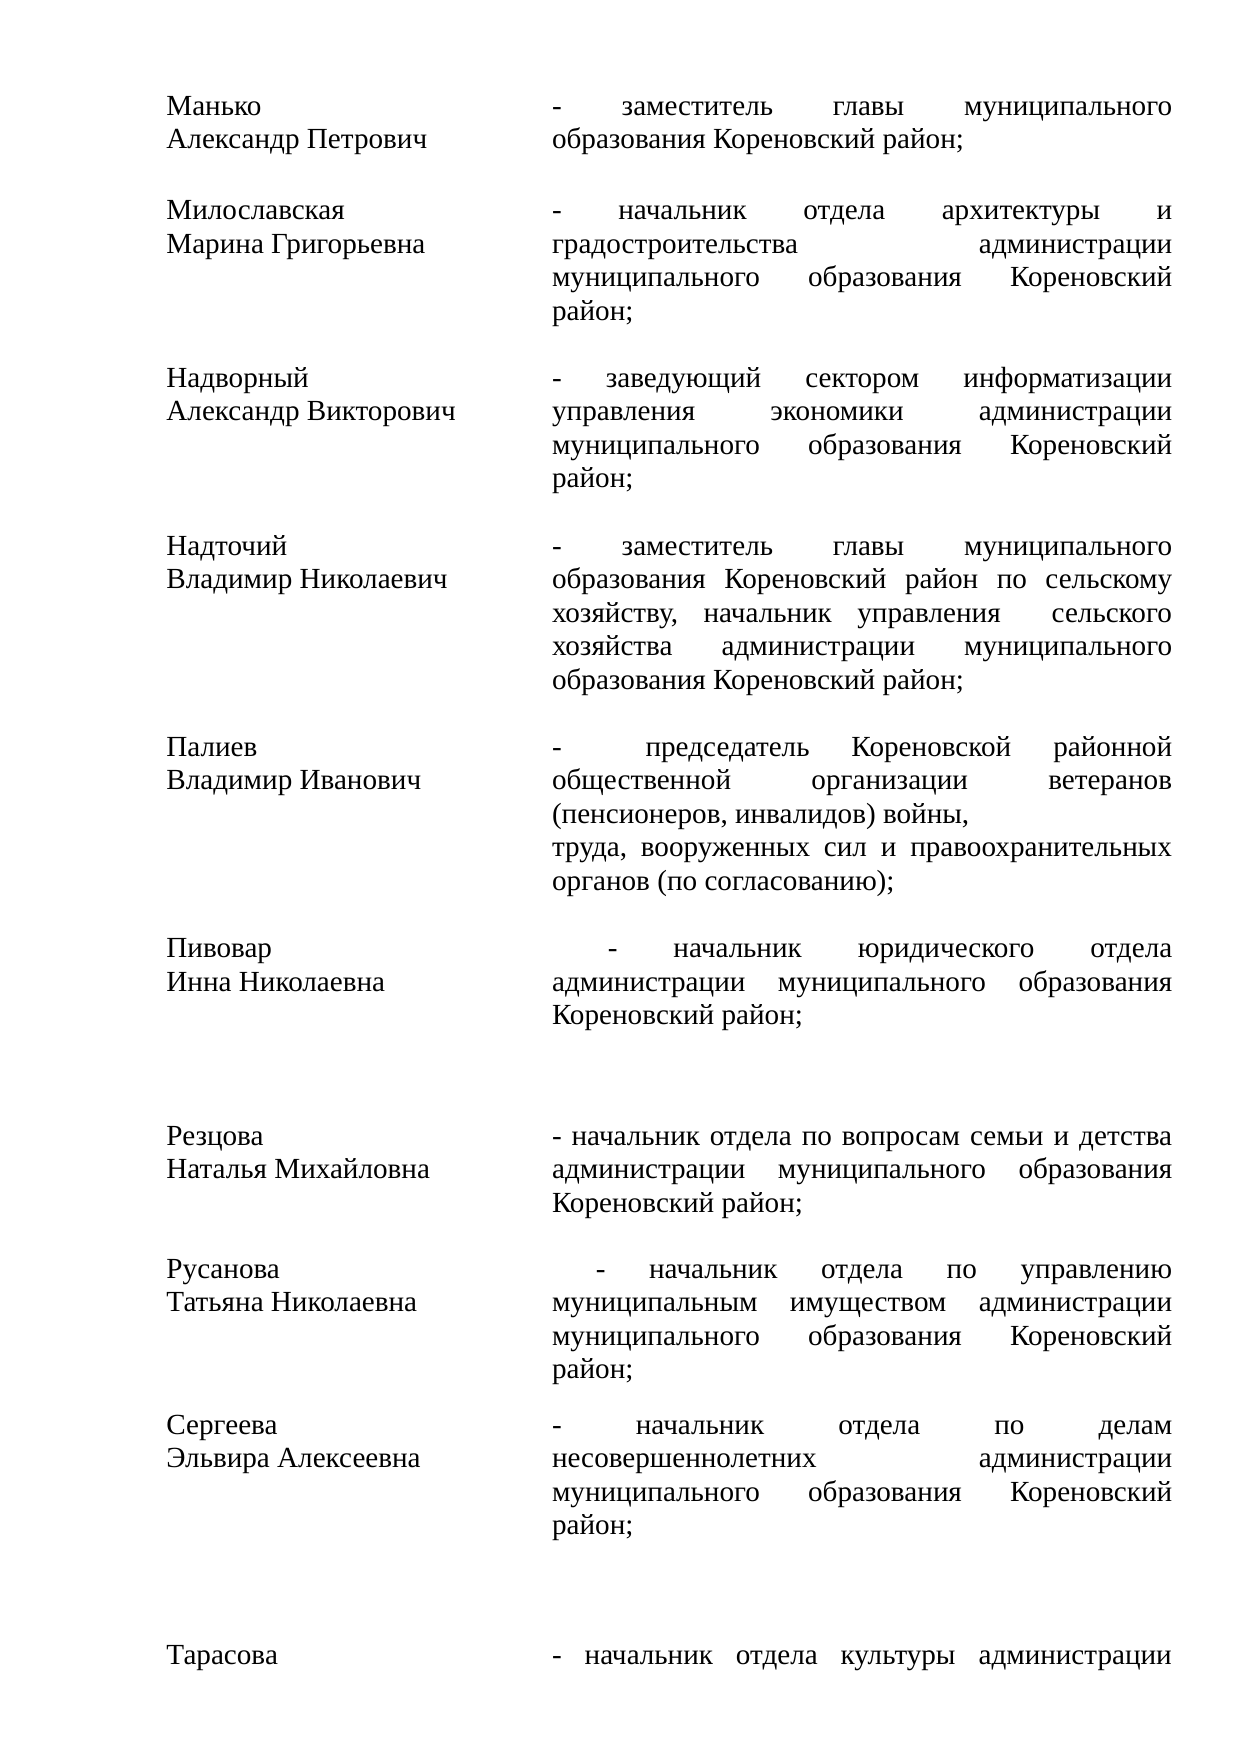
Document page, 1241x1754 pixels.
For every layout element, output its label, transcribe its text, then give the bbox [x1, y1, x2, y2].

table_cell Пивовар Инна Николаевна [166, 930, 552, 1118]
table_cell Манько Александр Петрович [166, 88, 552, 192]
table_cell - начальник отдела по управлению муниципальным имуществом администрации муниципального образования Кореновский район; [552, 1251, 1172, 1407]
table_cell Милославская Марина Григорьевна [166, 192, 552, 360]
table_cell Надточий Владимир Николаевич [166, 528, 552, 729]
table_cell Тарасова [166, 1637, 552, 1695]
table_cell - заместитель главы муниципального образования Кореновский район; [552, 88, 1172, 192]
table_cell Русанова Татьяна Николаевна [166, 1251, 552, 1407]
table_cell Сергеева Эльвира Алексеевна [166, 1407, 552, 1637]
table_cell - начальник отдела по вопросам семьи и детства администрации муниципального образования Кореновский район; [552, 1118, 1172, 1251]
table_cell Палиев Владимир Иванович [166, 729, 552, 930]
table_cell Резцова Наталья Михайловна [166, 1118, 552, 1251]
table_cell - председатель Кореновской районной общественной организации ветеранов (пенсионеров, инвалидов) войны, труда, вооруженных сил и правоохранительных органов (по согласованию); [552, 729, 1172, 930]
table_cell - начальник отдела архитектуры и градостроительства администрации муниципального образования Кореновский район; [552, 192, 1172, 360]
table_cell Надворный Александр Викторович [166, 360, 552, 528]
table_cell - заведующий сектором информатизации управления экономики администрации муниципального образования Кореновский район; [552, 360, 1172, 528]
table_cell - начальник отдела культуры администрации [552, 1637, 1172, 1695]
table_cell [166, 59, 552, 88]
table_cell [552, 59, 1172, 88]
table_cell - начальник юридического отдела администрации муниципального образования Кореновский район; [552, 930, 1172, 1118]
table_cell - начальник отдела по делам несовершеннолетних администрации муниципального образования Кореновский район; [552, 1407, 1172, 1637]
table_cell - заместитель главы муниципального образования Кореновский район по сельскому хозяйству, начальник управления сельского хозяйства администрации муниципального образования Кореновский район; [552, 528, 1172, 729]
